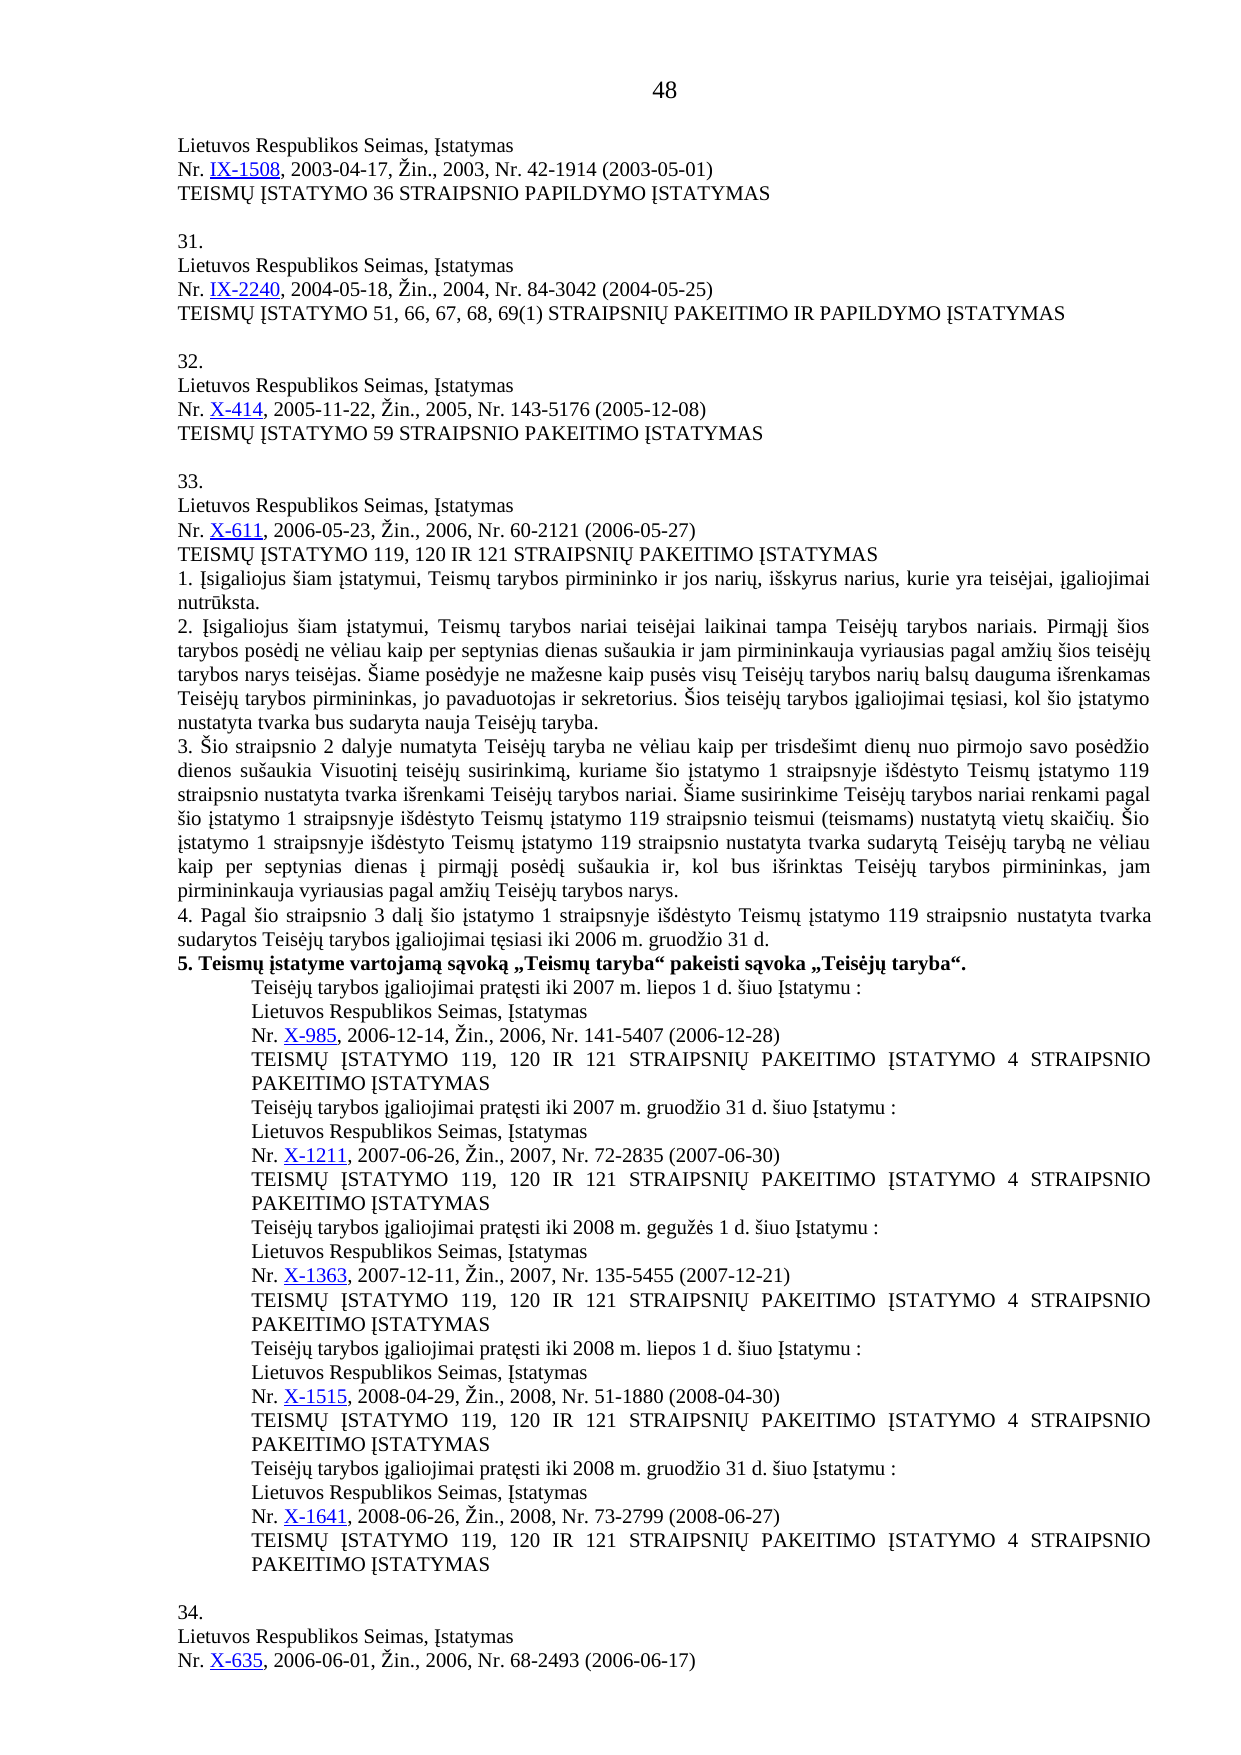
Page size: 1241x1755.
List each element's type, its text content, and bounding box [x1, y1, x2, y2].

text 1. Įsigaliojus šiam įstatymui, Teismų tarybos pirmininko ir jos narių, išskyrus narius, kurie yra teisėjai, įgaliojimai nutrūksta. [177, 566, 1152, 614]
text 33. [177, 469, 1152, 493]
text Nr. X-1363, 2007-12-11, Žin., 2007, Nr. 135-5455 (2007-12-21) [177, 1263, 1152, 1287]
text TEISMŲ ĮSTATYMO 119, 120 IR 121 STRAIPSNIŲ PAKEITIMO ĮSTATYMAS [177, 542, 1152, 566]
text TEISMŲ ĮSTATYMO 59 STRAIPSNIO PAKEITIMO ĮSTATYMAS [177, 421, 1152, 445]
text Lietuvos Respublikos Seimas, Įstatymas [177, 999, 1152, 1023]
text Lietuvos Respublikos Seimas, Įstatymas [177, 1480, 1152, 1504]
text 3. Šio straipsnio 2 dalyje numatyta Teisėjų taryba ne vėliau kaip per trisdešimt dienų nuo pirmojo savo posėdžio dienos sušaukia Visuotinį teisėjų susirinkimą, kuriame šio įstatymo 1 straipsnyje išdėstyto Teismų įstatymo 119 straipsnio nustatyta tvarka išrenkami Teisėjų tarybos nariai. Šiame susirinkime Teisėjų tarybos nariai renkami pagal šio įstatymo 1 straipsnyje išdėstyto Teismų įstatymo 119 straipsnio teismui (teismams) nustatytą vietų skaičių. Šio įstatymo 1 straipsnyje išdėstyto Teismų įstatymo 119 straipsnio nustatyta tvarka sudarytą Teisėjų tarybą ne vėliau kaip per septynias dienas į pirmąjį posėdį sušaukia ir, kol bus išrinktas Teisėjų tarybos pirmininkas, jam pirmininkauja vyriausias pagal amžių Teisėjų tarybos narys. [177, 734, 1152, 902]
text Lietuvos Respublikos Seimas, Įstatymas [177, 1119, 1152, 1143]
text 32. [177, 349, 1152, 373]
text 34. [177, 1600, 1152, 1624]
text Lietuvos Respublikos Seimas, Įstatymas [177, 1360, 1152, 1384]
text Lietuvos Respublikos Seimas, Įstatymas [177, 493, 1152, 517]
text TEISMŲ ĮSTATYMO 119, 120 IR 121 STRAIPSNIŲ PAKEITIMO ĮSTATYMO 4 STRAIPSNIO PAKEITIMO ĮSTATYMAS [251, 1047, 1152, 1095]
text TEISMŲ ĮSTATYMO 51, 66, 67, 68, 69(1) STRAIPSNIŲ PAKEITIMO IR PAPILDYMO ĮSTATYMAS [177, 301, 1152, 325]
text Nr. X-1211, 2007-06-26, Žin., 2007, Nr. 72-2835 (2007-06-30) [177, 1143, 1152, 1167]
text Nr. X-985, 2006-12-14, Žin., 2006, Nr. 141-5407 (2006-12-28) [177, 1023, 1152, 1047]
text Nr. IX-2240, 2004-05-18, Žin., 2004, Nr. 84-3042 (2004-05-25) [177, 277, 1152, 301]
text TEISMŲ ĮSTATYMO 119, 120 IR 121 STRAIPSNIŲ PAKEITIMO ĮSTATYMO 4 STRAIPSNIO PAKEITIMO ĮSTATYMAS [251, 1167, 1152, 1215]
text Teisėjų tarybos įgaliojimai pratęsti iki 2007 m. gruodžio 31 d. šiuo Įstatymu : [177, 1095, 1152, 1119]
text Lietuvos Respublikos Seimas, Įstatymas [177, 373, 1152, 397]
text TEISMŲ ĮSTATYMO 119, 120 IR 121 STRAIPSNIŲ PAKEITIMO ĮSTATYMO 4 STRAIPSNIO PAKEITIMO ĮSTATYMAS [251, 1408, 1152, 1456]
text 4. Pagal šio straipsnio 3 dalį šio įstatymo 1 straipsnyje išdėstyto Teismų įstatymo 119 straipsnio nustatyta tvarka sudarytos Teisėjų tarybos įgaliojimai tęsiasi iki 2006 m. gruodžio 31 d. [177, 902, 1152, 951]
text Nr. X-414, 2005-11-22, Žin., 2005, Nr. 143-5176 (2005-12-08) [177, 397, 1152, 421]
text TEISMŲ ĮSTATYMO 119, 120 IR 121 STRAIPSNIŲ PAKEITIMO ĮSTATYMO 4 STRAIPSNIO PAKEITIMO ĮSTATYMAS [251, 1287, 1152, 1336]
text Nr. X-1641, 2008-06-26, Žin., 2008, Nr. 73-2799 (2008-06-27) [177, 1504, 1152, 1528]
text Lietuvos Respublikos Seimas, Įstatymas [177, 1624, 1152, 1648]
text Lietuvos Respublikos Seimas, Įstatymas [177, 253, 1152, 277]
text 31. [177, 229, 1152, 253]
text 5. Teismų įstatyme vartojamą sąvoką „Teismų taryba“ pakeisti sąvoka „Teisėjų taryba“. [177, 951, 1152, 975]
text TEISMŲ ĮSTATYMO 119, 120 IR 121 STRAIPSNIŲ PAKEITIMO ĮSTATYMO 4 STRAIPSNIO PAKEITIMO ĮSTATYMAS [251, 1528, 1152, 1576]
text Lietuvos Respublikos Seimas, Įstatymas [177, 1239, 1152, 1263]
text Nr. X-635, 2006-06-01, Žin., 2006, Nr. 68-2493 (2006-06-17) [177, 1648, 1152, 1672]
text Nr. IX-1508, 2003-04-17, Žin., 2003, Nr. 42-1914 (2003-05-01) [177, 157, 1152, 181]
text Teisėjų tarybos įgaliojimai pratęsti iki 2007 m. liepos 1 d. šiuo Įstatymu : [177, 975, 1152, 999]
text TEISMŲ ĮSTATYMO 36 STRAIPSNIO PAPILDYMO ĮSTATYMAS [177, 181, 1152, 205]
text Teisėjų tarybos įgaliojimai pratęsti iki 2008 m. gruodžio 31 d. šiuo Įstatymu : [177, 1456, 1152, 1480]
text Nr. X-1515, 2008-04-29, Žin., 2008, Nr. 51-1880 (2008-04-30) [177, 1384, 1152, 1408]
text Lietuvos Respublikos Seimas, Įstatymas [177, 132, 1152, 157]
text Nr. X-611, 2006-05-23, Žin., 2006, Nr. 60-2121 (2006-05-27) [177, 517, 1152, 542]
text 2. Įsigaliojus šiam įstatymui, Teismų tarybos nariai teisėjai laikinai tampa Teisėjų tarybos nariais. Pirmąjį šios tarybos posėdį ne vėliau kaip per septynias dienas sušaukia ir jam pirmininkauja vyriausias pagal amžių šios teisėjų tarybos narys teisėjas. Šiame posėdyje ne mažesne kaip pusės visų Teisėjų tarybos narių balsų dauguma išrenkamas Teisėjų tarybos pirmininkas, jo pavaduotojas ir sekretorius. Šios teisėjų tarybos įgaliojimai tęsiasi, kol šio įstatymo nustatyta tvarka bus sudaryta nauja Teisėjų taryba. [177, 614, 1152, 734]
text Teisėjų tarybos įgaliojimai pratęsti iki 2008 m. liepos 1 d. šiuo Įstatymu : [177, 1336, 1152, 1360]
text Teisėjų tarybos įgaliojimai pratęsti iki 2008 m. gegužės 1 d. šiuo Įstatymu : [177, 1215, 1152, 1239]
